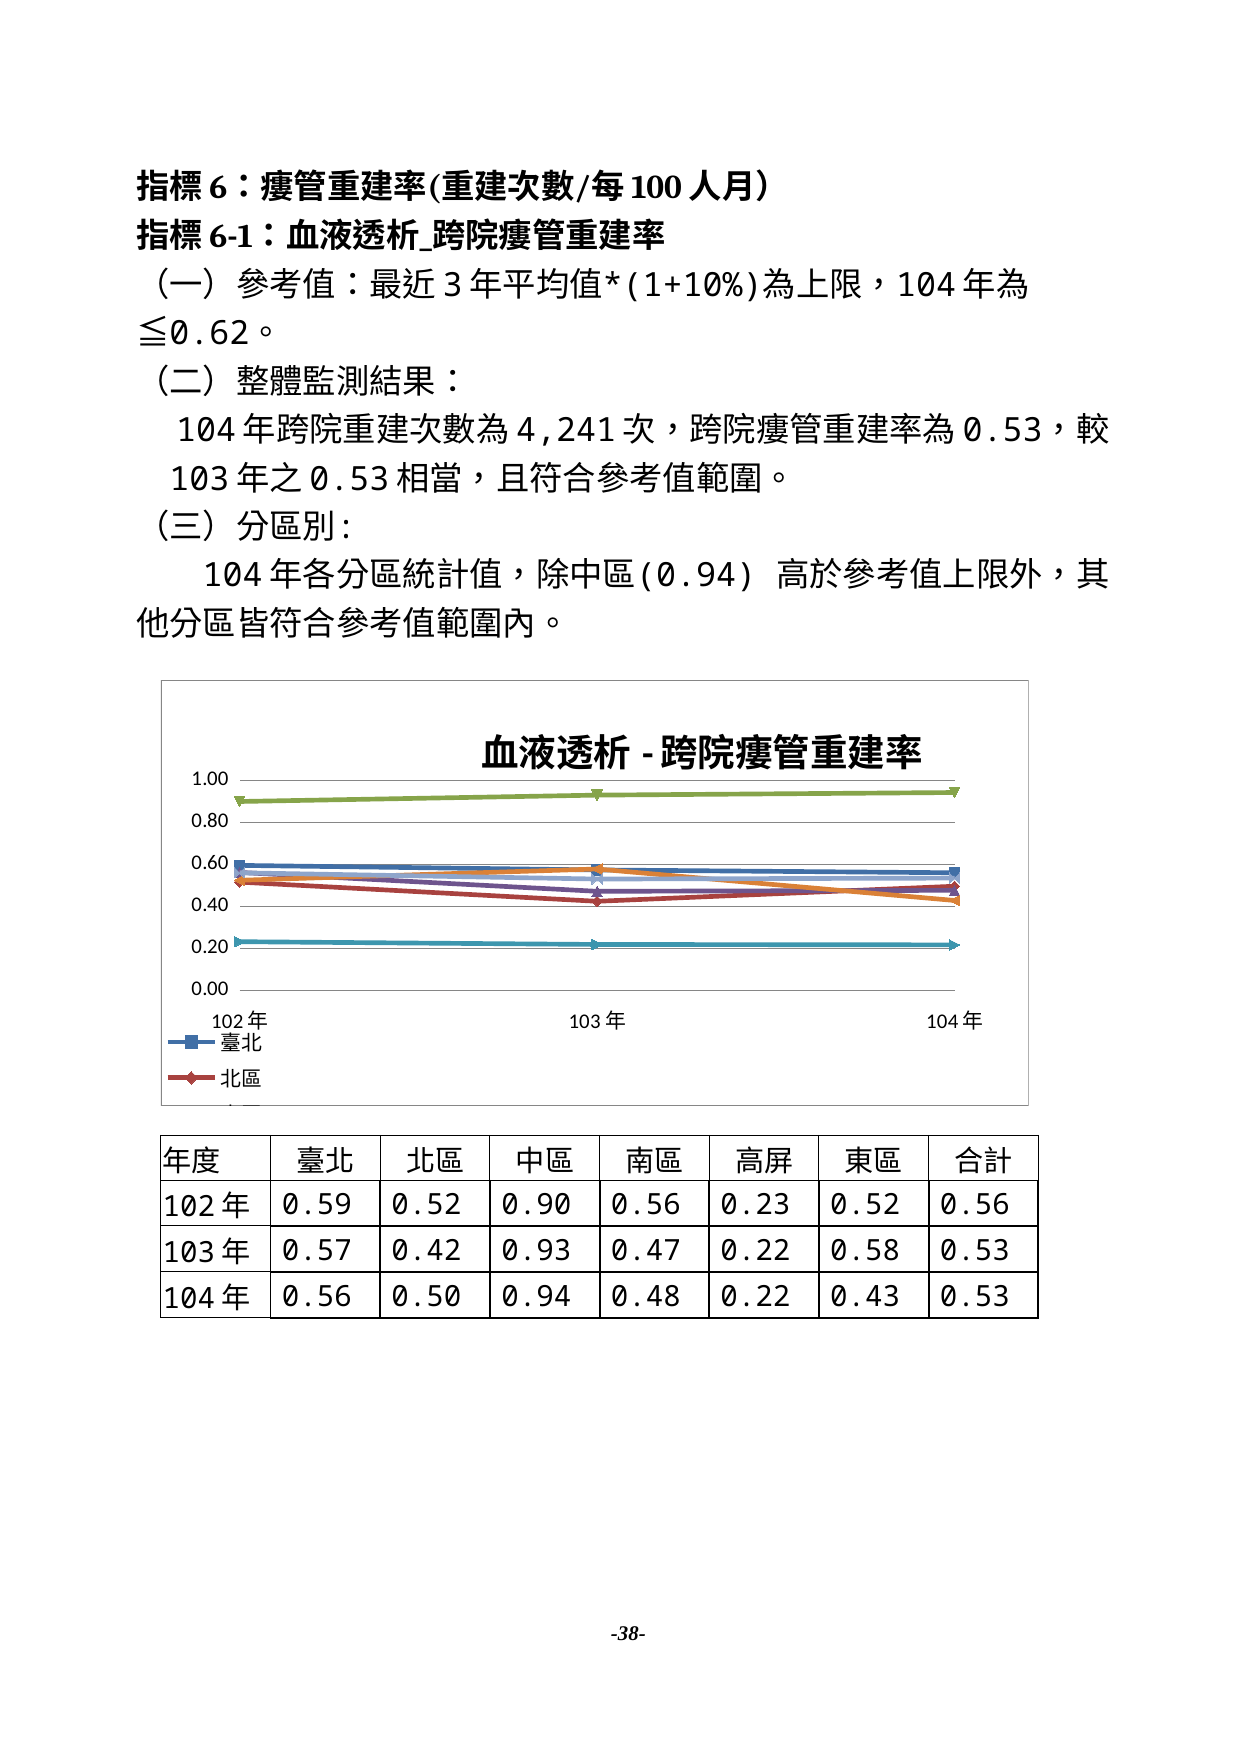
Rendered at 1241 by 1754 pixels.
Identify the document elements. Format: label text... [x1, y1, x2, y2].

table_cell 0.56 [601, 1181, 708, 1225]
table_header 南區 [600, 1136, 709, 1180]
table_cell 0.53 [930, 1273, 1037, 1317]
text 104年跨院重建次數為4,241次，跨院瘻管重建率為0.53，較103年之0.53相當，且符合參考值範圍。 [136, 403, 1122, 500]
table_header 東區 [819, 1136, 928, 1180]
table_header 臺北 [271, 1136, 380, 1180]
table_cell 0.43 [820, 1273, 928, 1317]
table_header 中區 [490, 1136, 599, 1180]
table_cell 0.90 [491, 1181, 599, 1225]
table_header [136, 645, 1125, 680]
table_cell 102年 [161, 1181, 270, 1225]
table_header 年度 [161, 1136, 270, 1180]
text （二）整體監測結果： [136, 354, 1122, 403]
table_cell 104年 [161, 1272, 270, 1317]
text （一）參考值：最近3年平均值*(1+10%)為上限，104年為≦0.62。 [136, 258, 1122, 354]
table_cell 0.52 [381, 1181, 489, 1225]
table_cell 0.42 [381, 1227, 489, 1271]
table_cell 0.53 [930, 1227, 1037, 1271]
table_cell 0.59 [271, 1181, 379, 1225]
table_cell 0.94 [491, 1273, 599, 1317]
table_cell 0.56 [930, 1181, 1037, 1225]
subtitle 指標6：瘻管重建率(重建次數/每100人月） [136, 159, 1122, 208]
table_cell 0.48 [601, 1273, 708, 1317]
table_cell 0.52 [820, 1181, 928, 1225]
table_cell 0.93 [491, 1227, 599, 1271]
table_header 高屏 [710, 1136, 818, 1180]
table_header 北區 [381, 1136, 489, 1180]
table_cell 0.47 [601, 1227, 708, 1271]
subtitle 指標6-1：血液透析_跨院瘻管重建率 [136, 208, 1122, 258]
text 104年各分區統計值，除中區(0.94) 高於參考值上限外，其他分區皆符合參考值範圍內。 [136, 548, 1122, 645]
table_cell 0.57 [271, 1227, 379, 1271]
table_cell 0.22 [710, 1273, 818, 1317]
table_header 合計 [929, 1136, 1038, 1180]
table_cell 103年 [161, 1226, 270, 1271]
table_cell 0.22 [710, 1227, 818, 1271]
text （三）分區別: [136, 500, 1122, 548]
table_cell 0.50 [381, 1273, 489, 1317]
table_cell 0.23 [710, 1181, 818, 1225]
table_cell 0.58 [820, 1227, 928, 1271]
table_cell 0.56 [271, 1273, 379, 1317]
